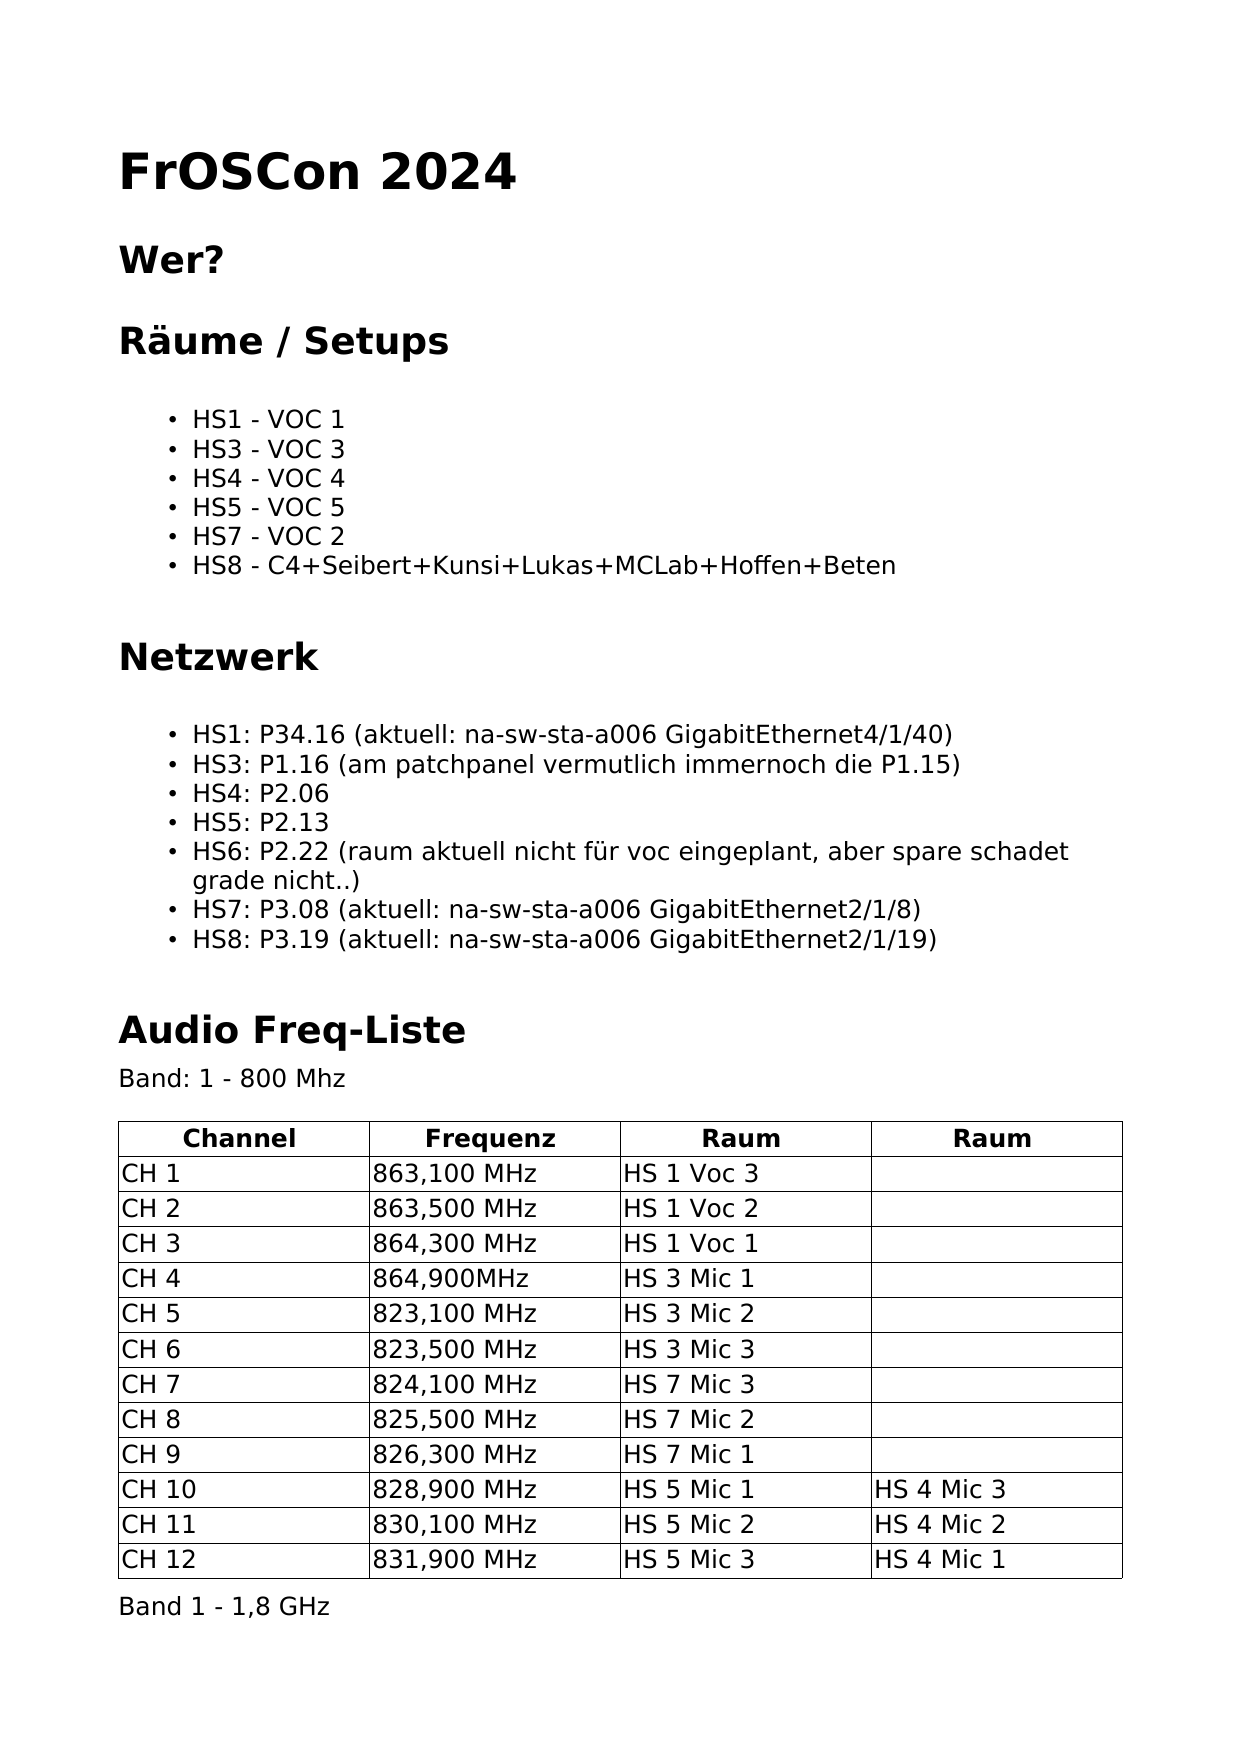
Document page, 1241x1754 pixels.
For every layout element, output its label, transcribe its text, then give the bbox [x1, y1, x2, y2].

table_cell CH 3 [119, 1227, 369, 1262]
text Band 1 - 1,8 GHz [118, 1592, 1122, 1622]
list HS8: P3.19 (aktuell: na-sw-sta-a006 GigabitEthernet2/1/19) [177, 925, 1122, 954]
table_cell HS 1 Voc 2 [621, 1192, 871, 1226]
table_cell 864,300 MHz [370, 1227, 620, 1262]
table_cell CH 5 [119, 1298, 369, 1332]
table_header Frequenz [370, 1122, 620, 1156]
table_cell [872, 1438, 1122, 1472]
table_cell CH 10 [119, 1473, 369, 1507]
table_cell HS 4 Mic 2 [872, 1508, 1122, 1542]
table_cell HS 4 Mic 1 [872, 1544, 1122, 1577]
list HS6: P2.22 (raum aktuell nicht für voc eingeplant, aber spare schadet grade nicht..) [177, 837, 1122, 896]
subtitle Netzwerk [118, 635, 1122, 679]
list HS7 - VOC 2 [177, 522, 1122, 551]
table_cell HS 7 Mic 1 [621, 1438, 871, 1472]
list HS5 - VOC 5 [177, 493, 1122, 522]
table_cell CH 1 [119, 1157, 369, 1191]
table_cell 828,900 MHz [370, 1473, 620, 1507]
text Band: 1 - 800 Mhz [118, 1065, 1122, 1094]
table_cell HS 3 Mic 1 [621, 1263, 871, 1297]
table_cell 823,100 MHz [370, 1298, 620, 1332]
list HS1: P34.16 (aktuell: na-sw-sta-a006 GigabitEthernet4/1/40) [177, 721, 1122, 750]
table_cell HS 1 Voc 3 [621, 1157, 871, 1191]
table_cell 825,500 MHz [370, 1403, 620, 1437]
table_header Channel [119, 1122, 369, 1156]
subtitle Audio Freq-Liste [118, 1008, 1122, 1052]
table_cell HS 7 Mic 2 [621, 1403, 871, 1437]
subtitle Räume / Setups [118, 320, 1122, 364]
table_cell HS 3 Mic 3 [621, 1333, 871, 1367]
table_cell CH 11 [119, 1508, 369, 1542]
table_cell 823,500 MHz [370, 1333, 620, 1367]
list HS8 - C4+Seibert+Kunsi+Lukas+MCLab+Hoffen+Beten [177, 551, 1122, 581]
table_cell [872, 1157, 1122, 1191]
list HS4: P2.06 [177, 779, 1122, 808]
table_cell 863,100 MHz [370, 1157, 620, 1191]
table_cell CH 8 [119, 1403, 369, 1437]
list HS3: P1.16 (am patchpanel vermutlich immernoch die P1.15) [177, 750, 1122, 779]
table_cell HS 5 Mic 3 [621, 1544, 871, 1577]
table_cell 831,900 MHz [370, 1544, 620, 1577]
table_cell CH 9 [119, 1438, 369, 1472]
subtitle Wer? [118, 239, 1122, 282]
table_cell [872, 1333, 1122, 1367]
table_cell HS 5 Mic 2 [621, 1508, 871, 1542]
table_cell 826,300 MHz [370, 1438, 620, 1472]
table_cell HS 5 Mic 1 [621, 1473, 871, 1507]
table_cell CH 2 [119, 1192, 369, 1226]
table_cell [872, 1192, 1122, 1226]
table_cell CH 6 [119, 1333, 369, 1367]
table_cell [872, 1227, 1122, 1262]
table_cell 864,900MHz [370, 1263, 620, 1297]
table_cell [872, 1368, 1122, 1402]
table_header Raum [872, 1122, 1122, 1156]
table_cell HS 4 Mic 3 [872, 1473, 1122, 1507]
table_cell 863,500 MHz [370, 1192, 620, 1226]
table_header Raum [621, 1122, 871, 1156]
table_cell [872, 1403, 1122, 1437]
table_cell CH 4 [119, 1263, 369, 1297]
table_cell CH 7 [119, 1368, 369, 1402]
table_cell HS 1 Voc 1 [621, 1227, 871, 1262]
table_cell CH 12 [119, 1544, 369, 1577]
list HS5: P2.13 [177, 808, 1122, 837]
table_cell HS 7 Mic 3 [621, 1368, 871, 1402]
list HS1 - VOC 1 [177, 406, 1122, 435]
list HS3 - VOC 3 [177, 435, 1122, 464]
table_cell HS 3 Mic 2 [621, 1298, 871, 1332]
subtitle FrOSCon 2024 [118, 143, 1122, 201]
table_cell [872, 1298, 1122, 1332]
table_cell 824,100 MHz [370, 1368, 620, 1402]
list HS7: P3.08 (aktuell: na-sw-sta-a006 GigabitEthernet2/1/8) [177, 896, 1122, 925]
list HS4 - VOC 4 [177, 464, 1122, 493]
table_cell [872, 1263, 1122, 1297]
table_cell 830,100 MHz [370, 1508, 620, 1542]
